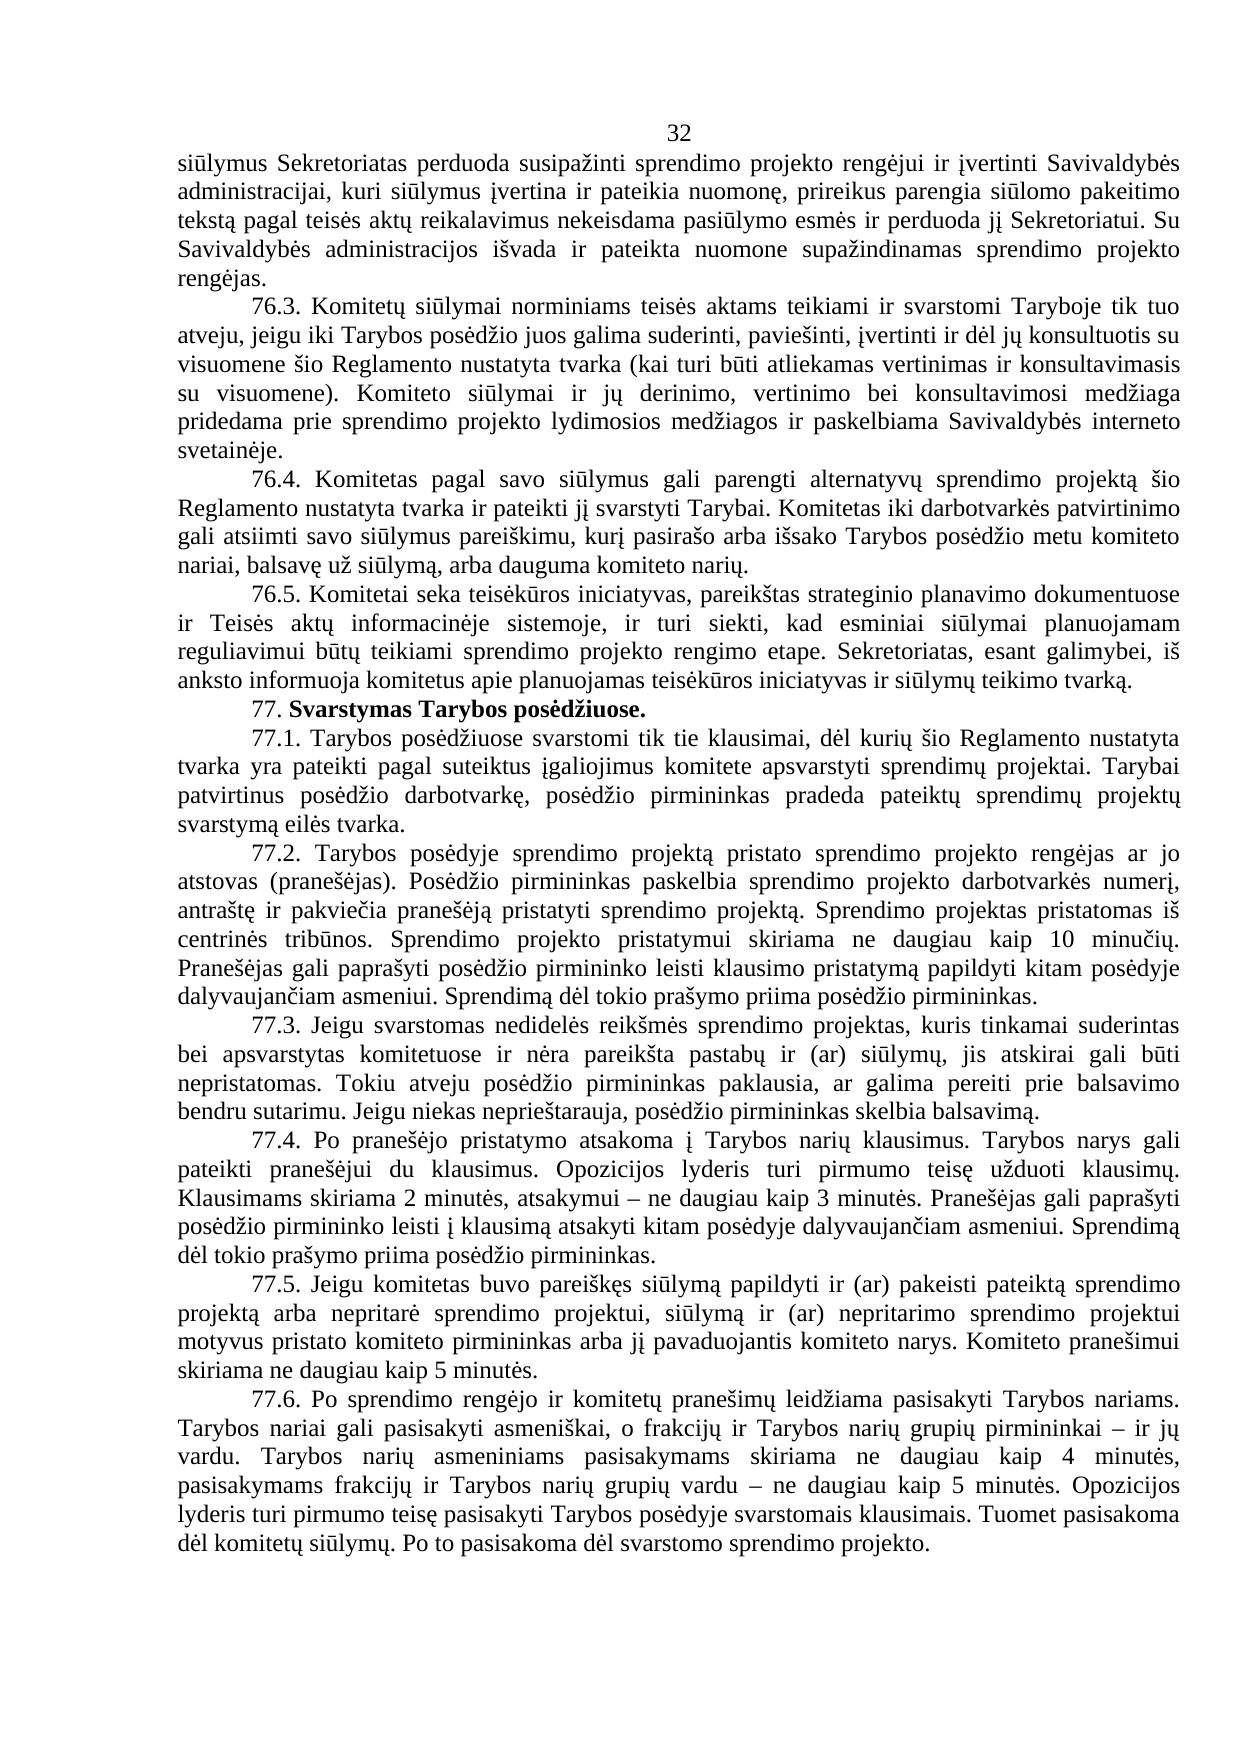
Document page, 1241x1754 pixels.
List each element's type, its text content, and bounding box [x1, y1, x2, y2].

text 76.3. Komitetų siūlymai norminiams teisės aktams teikiami ir svarstomi Taryboje tik tuo atveju, jeigu iki Tarybos posėdžio juos galima suderinti, paviešinti, įvertinti ir dėl jų konsultuotis su visuomene šio Reglamento nustatyta tvarka (kai turi būti atliekamas vertinimas ir konsultavimasis su visuomene). Komiteto siūlymai ir jų derinimo, vertinimo bei konsultavimosi medžiaga pridedama prie sprendimo projekto lydimosios medžiagos ir paskelbiama Savivaldybės interneto svetainėje. [177, 291, 1181, 464]
text 77.4. Po pranešėjo pristatymo atsakoma į Tarybos narių klausimus. Tarybos narys gali pateikti pranešėjui du klausimus. Opozicijos lyderis turi pirmumo teisę užduoti klausimų. Klausimams skiriama 2 minutės, atsakymui – ne daugiau kaip 3 minutės. Pranešėjas gali paprašyti posėdžio pirmininko leisti į klausimą atsakyti kitam posėdyje dalyvaujančiam asmeniui. Sprendimą dėl tokio prašymo priima posėdžio pirmininkas. [177, 1125, 1181, 1269]
text 77.1. Tarybos posėdžiuose svarstomi tik tie klausimai, dėl kurių šio Reglamento nustatyta tvarka yra pateikti pagal suteiktus įgaliojimus komitete apsvarstyti sprendimų projektai. Tarybai patvirtinus posėdžio darbotvarkę, posėdžio pirmininkas pradeda pateiktų sprendimų projektų svarstymą eilės tvarka. [177, 723, 1181, 838]
text 77.2. Tarybos posėdyje sprendimo projektą pristato sprendimo projekto rengėjas ar jo atstovas (pranešėjas). Posėdžio pirmininkas paskelbia sprendimo projekto darbotvarkės numerį, antraštę ir pakviečia pranešėją pristatyti sprendimo projektą. Sprendimo projektas pristatomas iš centrinės tribūnos. Sprendimo projekto pristatymui skiriama ne daugiau kaip 10 minučių. Pranešėjas gali paprašyti posėdžio pirmininko leisti klausimo pristatymą papildyti kitam posėdyje dalyvaujančiam asmeniui. Sprendimą dėl tokio prašymo priima posėdžio pirmininkas. [177, 838, 1181, 1010]
text siūlymus Sekretoriatas perduoda susipažinti sprendimo projekto rengėjui ir įvertinti Savivaldybės administracijai, kuri siūlymus įvertina ir pateikia nuomonę, prireikus parengia siūlomo pakeitimo tekstą pagal teisės aktų reikalavimus nekeisdama pasiūlymo esmės ir perduoda jį Sekretoriatui. Su Savivaldybės administracijos išvada ir pateikta nuomone supažindinamas sprendimo projekto rengėjas. [177, 148, 1181, 291]
text 76.5. Komitetai seka teisėkūros iniciatyvas, pareikštas strateginio planavimo dokumentuose ir Teisės aktų informacinėje sistemoje, ir turi siekti, kad esminiai siūlymai planuojamam reguliavimui būtų teikiami sprendimo projekto rengimo etape. Sekretoriatas, esant galimybei, iš anksto informuoja komitetus apie planuojamas teisėkūros iniciatyvas ir siūlymų teikimo tvarką. [177, 579, 1181, 694]
text 77.3. Jeigu svarstomas nedidelės reikšmės sprendimo projektas, kuris tinkamai suderintas bei apsvarstytas komitetuose ir nėra pareikšta pastabų ir (ar) siūlymų, jis atskirai gali būti nepristatomas. Tokiu atveju posėdžio pirmininkas paklausia, ar galima pereiti prie balsavimo bendru sutarimu. Jeigu niekas neprieštarauja, posėdžio pirmininkas skelbia balsavimą. [177, 1010, 1181, 1125]
text 76.4. Komitetas pagal savo siūlymus gali parengti alternatyvų sprendimo projektą šio Reglamento nustatyta tvarka ir pateikti jį svarstyti Tarybai. Komitetas iki darbotvarkės patvirtinimo gali atsiimti savo siūlymus pareiškimu, kurį pasirašo arba išsako Tarybos posėdžio metu komiteto nariai, balsavę už siūlymą, arba dauguma komiteto narių. [177, 464, 1181, 579]
text 77. Svarstymas Tarybos posėdžiuose. [177, 694, 1181, 723]
text 77.6. Po sprendimo rengėjo ir komitetų pranešimų leidžiama pasisakyti Tarybos nariams. Tarybos nariai gali pasisakyti asmeniškai, o frakcijų ir Tarybos narių grupių pirmininkai – ir jų vardu. Tarybos narių asmeniniams pasisakymams skiriama ne daugiau kaip 4 minutės, pasisakymams frakcijų ir Tarybos narių grupių vardu – ne daugiau kaip 5 minutės. Opozicijos lyderis turi pirmumo teisę pasisakyti Tarybos posėdyje svarstomais klausimais. Tuomet pasisakoma dėl komitetų siūlymų. Po to pasisakoma dėl svarstomo sprendimo projekto. [177, 1384, 1181, 1556]
text 77.5. Jeigu komitetas buvo pareiškęs siūlymą papildyti ir (ar) pakeisti pateiktą sprendimo projektą arba nepritarė sprendimo projektui, siūlymą ir (ar) nepritarimo sprendimo projektui motyvus pristato komiteto pirmininkas arba jį pavaduojantis komiteto narys. Komiteto pranešimui skiriama ne daugiau kaip 5 minutės. [177, 1269, 1181, 1384]
